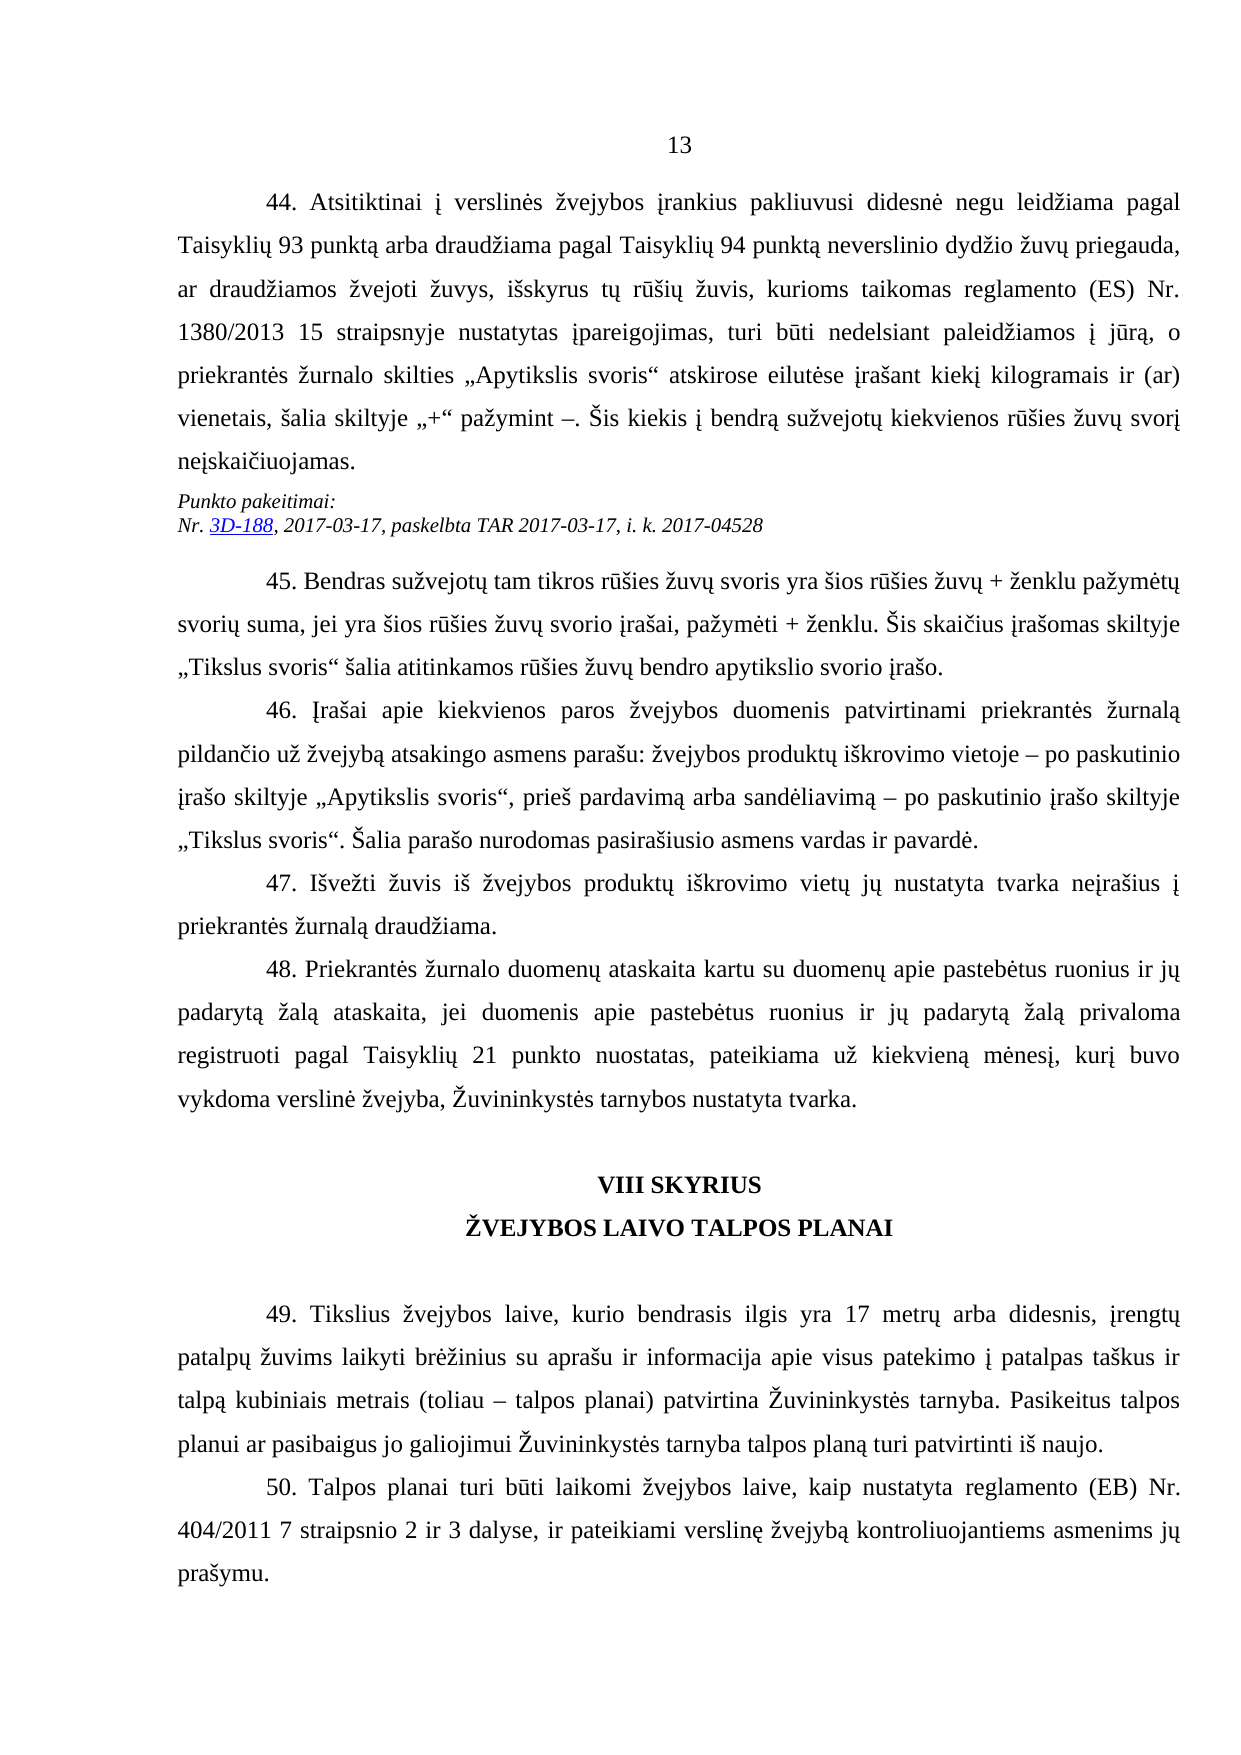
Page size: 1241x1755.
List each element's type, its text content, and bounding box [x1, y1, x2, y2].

text 46. Įrašai apie kiekvienos paros žvejybos duomenis patvirtinami priekrantės žurnalą pildančio už žvejybą atsakingo asmens parašu: žvejybos produktų iškrovimo vietoje – po paskutinio įrašo skiltyje „Apytikslis svoris“, prieš pardavimą arba sandėliavimą – po paskutinio įrašo skiltyje „Tikslus svoris“. Šalia parašo nurodomas pasirašiusio asmens vardas ir pavardė. [177, 696, 1181, 854]
text VIII SKYRIUS [177, 1170, 1181, 1199]
text ŽVEJYBOS LAIVO TALPOS PLANAI [177, 1213, 1181, 1242]
text 44. Atsitiktinai į verslinės žvejybos įrankius pakliuvusi didesnė negu leidžiama pagal Taisyklių 93 punktą arba draudžiama pagal Taisyklių 94 punktą neverslinio dydžio žuvų priegauda, ar draudžiamos žvejoti žuvys, išskyrus tų rūšių žuvis, kurioms taikomas reglamento (ES) Nr. 1380/2013 15 straipsnyje nustatytas įpareigojimas, turi būti nedelsiant paleidžiamos į jūrą, o priekrantės žurnalo skilties „Apytikslis svoris“ atskirose eilutėse įrašant kiekį kilogramais ir (ar) vienetais, šalia skiltyje „+“ pažymint –. Šis kiekis į bendrą sužvejotų kiekvienos rūšies žuvų svorį neįskaičiuojamas. [177, 187, 1181, 475]
text 47. Išvežti žuvis iš žvejybos produktų iškrovimo vietų jų nustatyta tvarka neįrašius į priekrantės žurnalą draudžiama. [177, 868, 1181, 940]
text 48. Priekrantės žurnalo duomenų ataskaita kartu su duomenų apie pastebėtus ruonius ir jų padarytą žalą ataskaita, jei duomenis apie pastebėtus ruonius ir jų padarytą žalą privaloma registruoti pagal Taisyklių 21 punkto nuostatas, pateikiama už kiekvieną mėnesį, kurį buvo vykdoma verslinė žvejyba, Žuvininkystės tarnybos nustatyta tvarka. [177, 954, 1181, 1112]
text 45. Bendras sužvejotų tam tikros rūšies žuvų svoris yra šios rūšies žuvų + ženklu pažymėtų svorių suma, jei yra šios rūšies žuvų svorio įrašai, pažymėti + ženklu. Šis skaičius įrašomas skiltyje „Tikslus svoris“ šalia atitinkamos rūšies žuvų bendro apytikslio svorio įrašo. [177, 566, 1181, 681]
text 50. Talpos planai turi būti laikomi žvejybos laive, kaip nustatyta reglamento (EB) Nr. 404/2011 7 straipsnio 2 ir 3 dalyse, ir pateikiami verslinę žvejybą kontroliuojantiems asmenims jų prašymu. [177, 1472, 1181, 1587]
text 49. Tikslius žvejybos laive, kurio bendrasis ilgis yra 17 metrų arba didesnis, įrengtų patalpų žuvims laikyti brėžinius su aprašu ir informacija apie visus patekimo į patalpas taškus ir talpą kubiniais metrais (toliau – talpos planai) patvirtina Žuvininkystės tarnyba. Pasikeitus talpos planui ar pasibaigus jo galiojimui Žuvininkystės tarnyba talpos planą turi patvirtinti iš naujo. [177, 1299, 1181, 1457]
text Punkto pakeitimai: [177, 489, 1181, 513]
text Nr. 3D-188, 2017-03-17, paskelbta TAR 2017-03-17, i. k. 2017-04528 [177, 513, 1181, 537]
